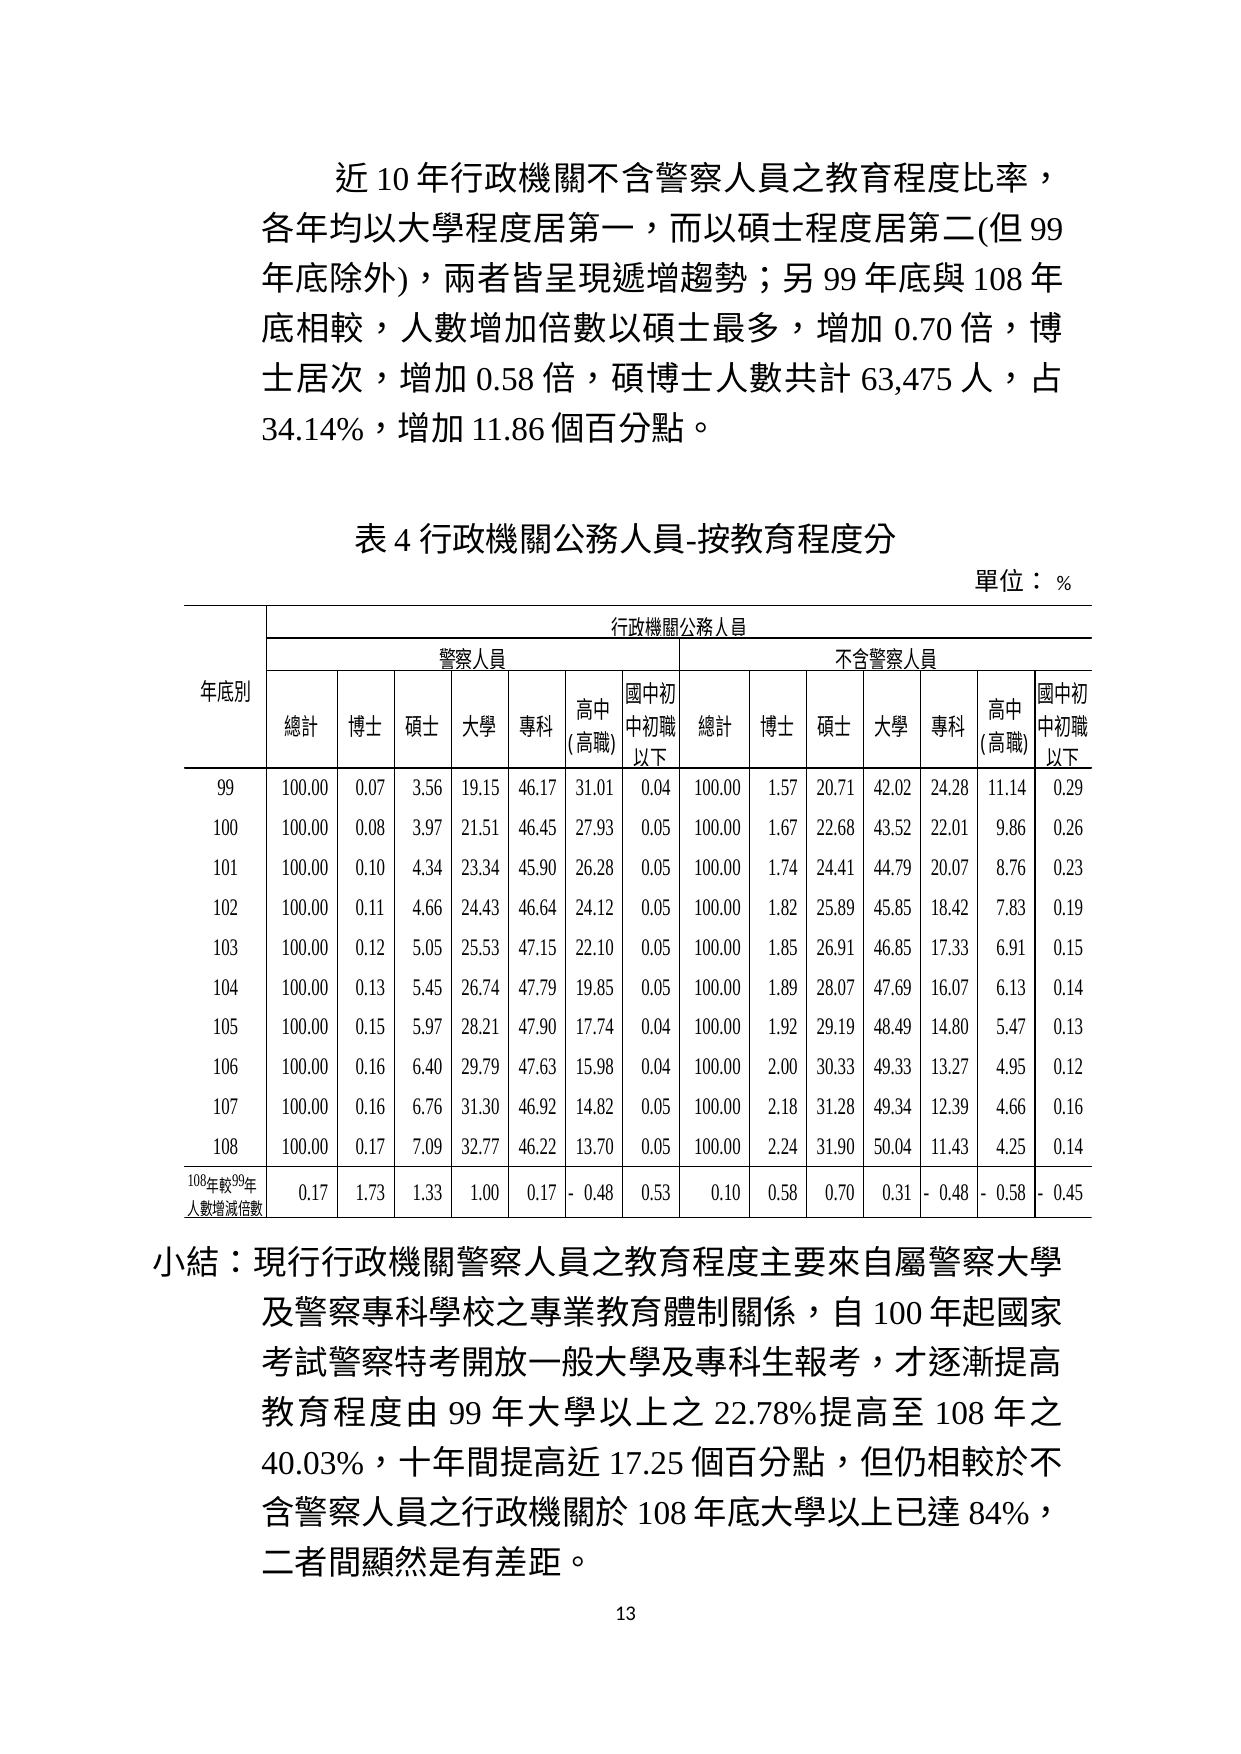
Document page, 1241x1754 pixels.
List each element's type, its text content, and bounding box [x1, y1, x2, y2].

text 近10年行政機關不含警察人員之教育程度比率，各年均以大學程度居第一，而以碩士程度居第二(但99年底除外)，兩者皆呈現遞增趨勢；另99年底與108年底相較，人數增加倍數以碩士最多，增加0.70倍，博士居次，增加0.58倍，碩博士人數共計63,475人，占34.14%，增加11.86個百分點。 [261, 150, 1063, 450]
text 表4 行政機關公務人員-按教育程度分 [187, 511, 1063, 561]
text 小結：現行行政機關警察人員之教育程度主要來自屬警察大學及警察專科學校之專業教育體制關係，自100年起國家考試警察特考開放一般大學及專科生報考，才逐漸提高教育程度由99年大學以上之22.78%提高至108年之40.03%，十年間提高近17.25個百分點，但仍相較於不含警察人員之行政機關於108年底大學以上已達84%，二者間顯然是有差距。 [143, 1234, 1063, 1584]
